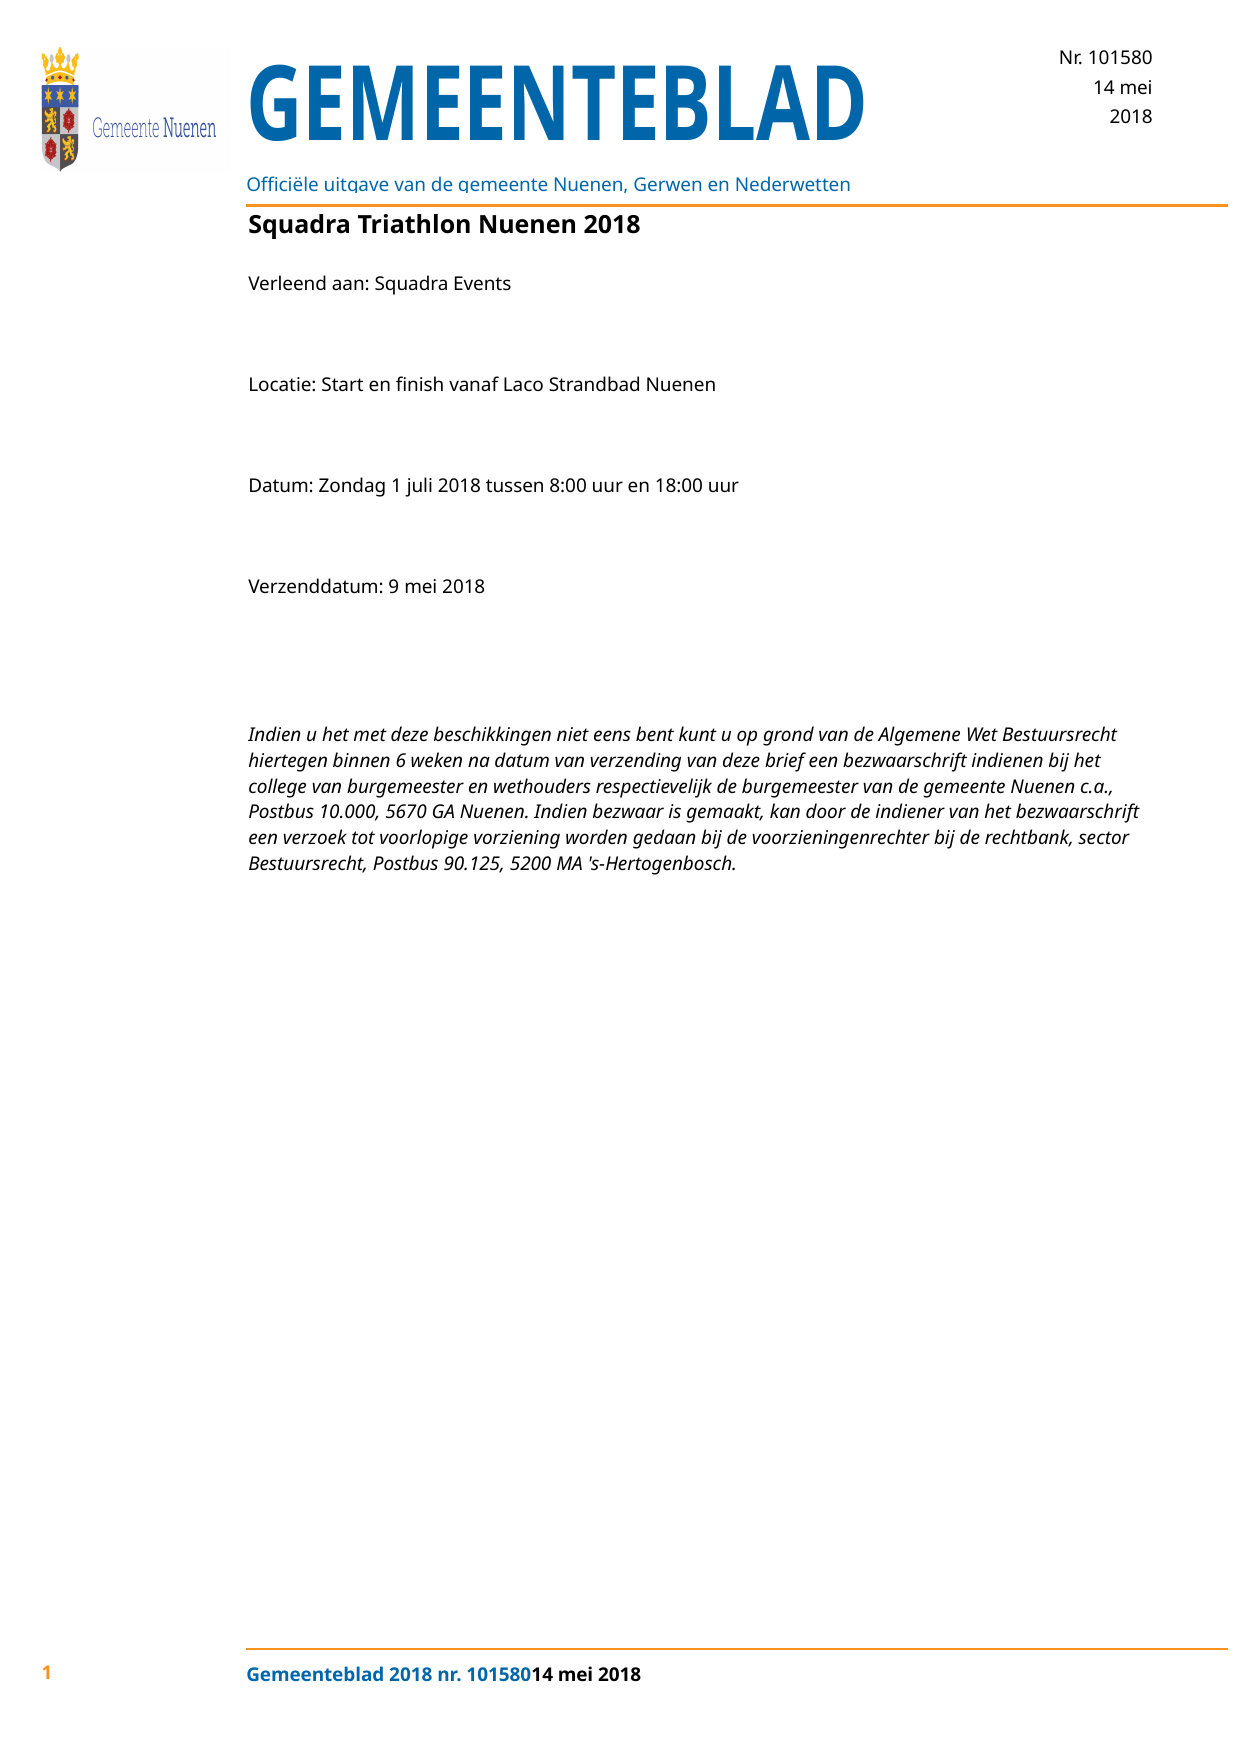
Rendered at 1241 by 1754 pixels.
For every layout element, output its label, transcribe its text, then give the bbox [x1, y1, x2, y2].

text Squadra Triathlon Nuenen 2018 [248, 207, 1152, 241]
text Verleend aan: Squadra Events [248, 270, 1152, 296]
text Indien u het met deze beschikkingen niet eens bent kunt u op grond van de Algemene Wet Bestuursrecht hiertegen binnen 6 weken na datum van verzending van deze brief een bezwaarschrift indienen bij het college van burgemeester en wethouders respectievelijk de burgemeester van de gemeente Nuenen c.a., Postbus 10.000, 5670 GA Nuenen. Indien bezwaar is gemaakt, kan door de indiener van het bezwaarschrift een verzoek tot voorlopige vorziening worden gedaan bij de voorzieningenrechter bij de rechtbank, sector Bestuursrecht, Postbus 90.125, 5200 MA 's-Hertogenbosch. [248, 721, 1152, 876]
text Verzenddatum: 9 mei 2018 [248, 573, 1152, 598]
picture [41, 47, 231, 172]
text Datum: Zondag 1 juli 2018 tussen 8:00 uur en 18:00 uur [248, 472, 1152, 498]
text Locatie: Start en finish vanaf Laco Strandbad Nuenen [248, 371, 1152, 397]
